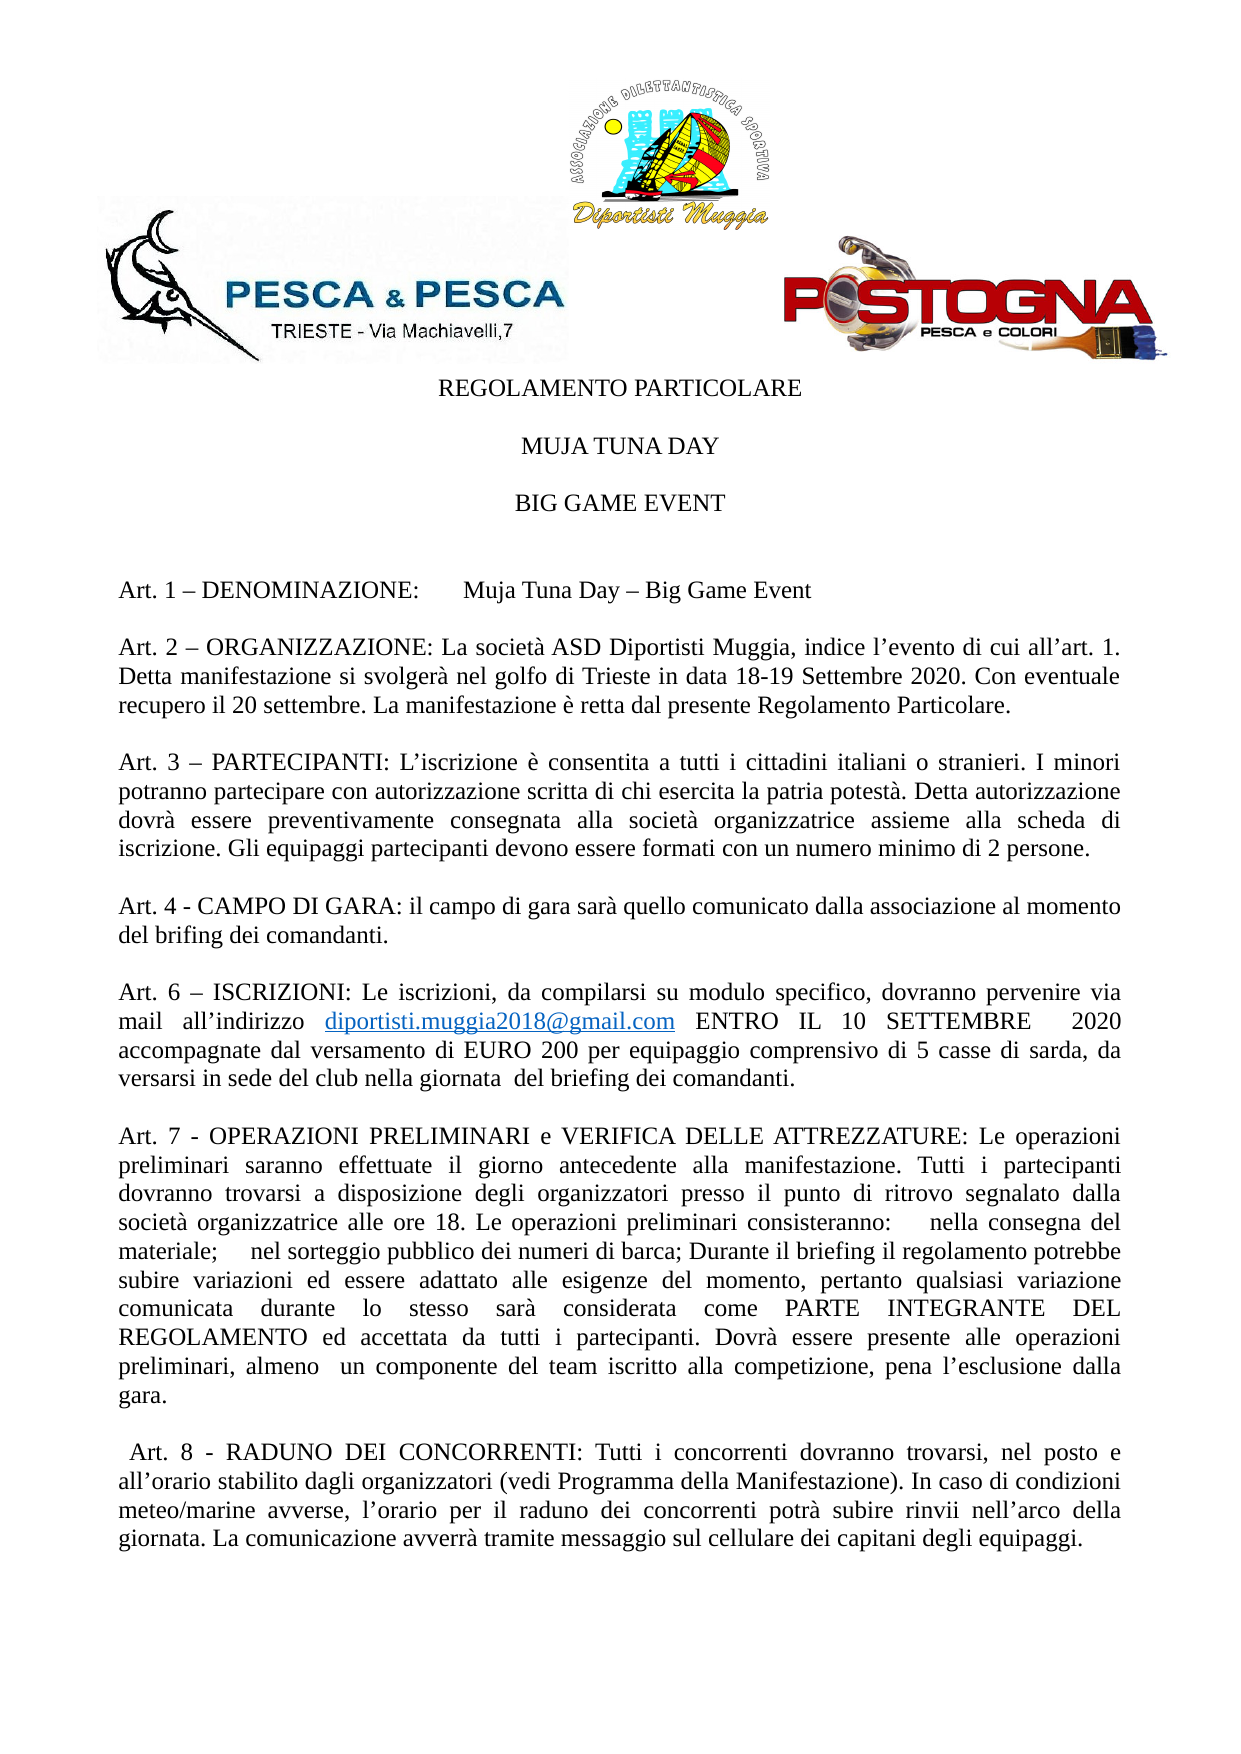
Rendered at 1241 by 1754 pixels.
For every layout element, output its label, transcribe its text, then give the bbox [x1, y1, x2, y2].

text Art. 7 - OPERAZIONI PRELIMINARI e VERIFICA DELLE ATTREZZATURE: Le operazioni preliminari saranno effettuate il giorno antecedente alla manifestazione. Tutti i partecipanti dovranno trovarsi a disposizione degli organizzatori presso il punto di ritrovo segnalato dalla società organizzatrice alle ore 18. Le operazioni preliminari consisteranno:  nella consegna del materiale;  nel sorteggio pubblico dei numeri di barca; Durante il briefing il regolamento potrebbe subire variazioni ed essere adattato alle esigenze del momento, pertanto qualsiasi variazione comunicata durante lo stesso sarà considerata come PARTE INTEGRANTE DEL REGOLAMENTO ed accettata da tutti i partecipanti. Dovrà essere presente alle operazioni preliminari, almeno un componente del team iscritto alla competizione, pena l’esclusione dalla gara. [118, 1121, 1122, 1408]
text Art. 2 – ORGANIZZAZIONE: La società ASD Diportisti Muggia, indice l’evento di cui all’art. 1. Detta manifestazione si svolgerà nel golfo di Trieste in data 18-19 Settembre 2020. Con eventuale recupero il 20 settembre. La manifestazione è retta dal presente Regolamento Particolare. [118, 632, 1122, 718]
text Art. 8 - RADUNO DEI CONCORRENTI: Tutti i concorrenti dovranno trovarsi, nel posto e all’orario stabilito dagli organizzatori (vedi Programma della Manifestazione). In caso di condizioni meteo/marine avverse, l’orario per il raduno dei concorrenti potrà subire rinvii nell’arco della giornata. La comunicazione avverrà tramite messaggio sul cellulare dei capitani degli equipaggi. [118, 1437, 1122, 1552]
text MUJA TUNA DAY [118, 431, 1122, 460]
text BIG GAME EVENT [118, 488, 1122, 517]
text Art. 4 - CAMPO DI GARA: il campo di gara sarà quello comunicato dalla associazione al momento del brifing dei comandanti. [118, 891, 1122, 948]
text Art. 6 – ISCRIZIONI: Le iscrizioni, da compilarsi su modulo specifico, dovranno pervenire via mail all’indirizzo diportisti.muggia2018@gmail.com ENTRO IL 10 SETTEMBRE 2020 accompagnate dal versamento di EURO 200 per equipaggio comprensivo di 5 casse di sarda, da versarsi in sede del club nella giornata del briefing dei comandanti. [118, 977, 1122, 1092]
text Art. 1 – DENOMINAZIONE: Muja Tuna Day – Big Game Event [118, 575, 1122, 603]
text REGOLAMENTO PARTICOLARE [118, 373, 1122, 402]
text Art. 3 – PARTECIPANTI: L’iscrizione è consentita a tutti i cittadini italiani o stranieri. I minori potranno partecipare con autorizzazione scritta di chi esercita la patria potestà. Detta autorizzazione dovrà essere preventivamente consegnata alla società organizzatrice assieme alla scheda di iscrizione. Gli equipaggi partecipanti devono essere formati con un numero minimo di 2 persone. [118, 747, 1122, 862]
